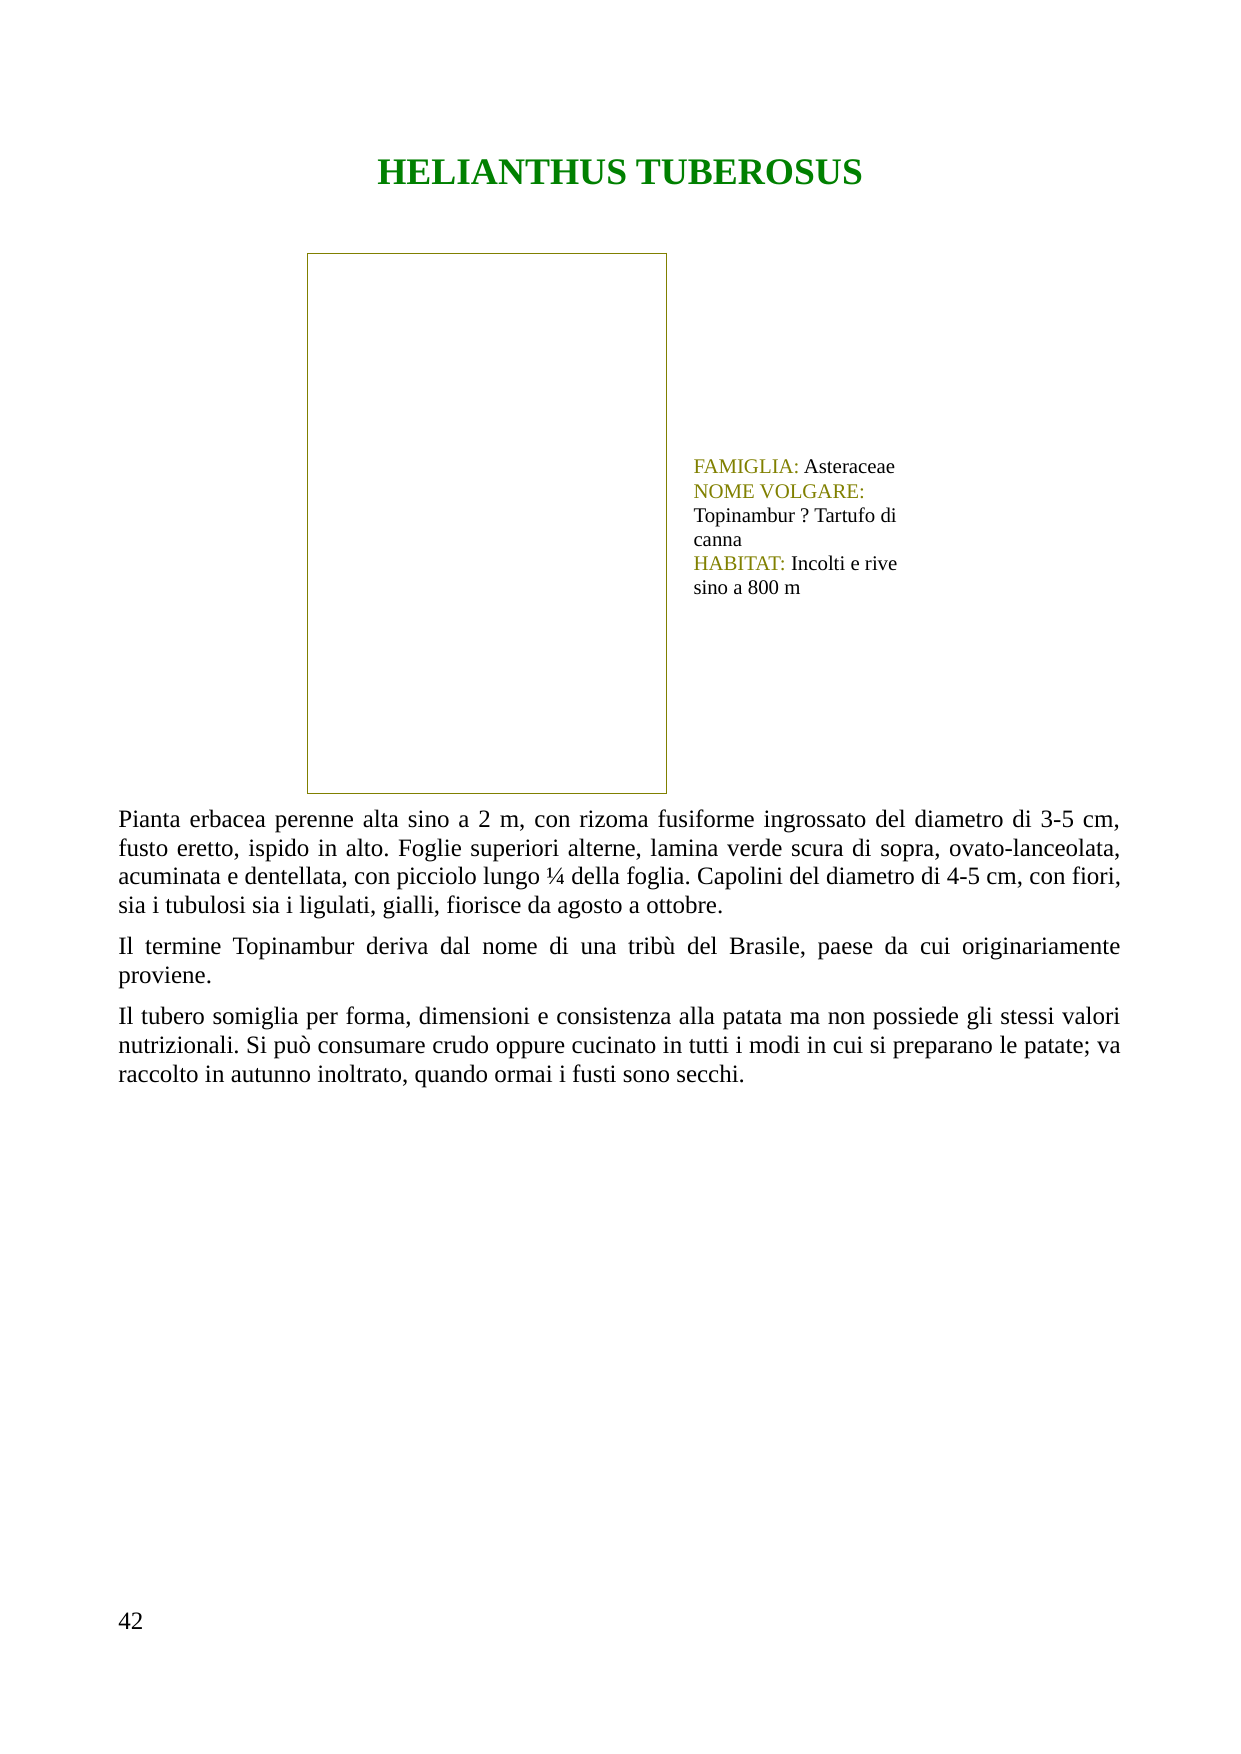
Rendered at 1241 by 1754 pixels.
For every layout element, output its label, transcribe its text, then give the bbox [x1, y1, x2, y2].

text Pianta erbacea perenne alta sino a 2 m, con rizoma fusiforme ingrossato del diametro di 3-5 cm, fusto eretto, ispido in alto. Foglie superiori alterne, lamina verde scura di sopra, ovato-lanceolata, acuminata e dentellata, con picciolo lungo ¼ della foglia. Capolini del diametro di 4-5 cm, con fiori, sia i tubulosi sia i ligulati, gialli, fiorisce da agosto a ottobre. [118, 804, 1122, 919]
text Il termine Topinambur deriva dal nome di una tribù del Brasile, paese da cui originariamente proviene. [118, 931, 1122, 989]
table_header HELIANTHUS TUBEROSUS [304, 147, 936, 249]
text Il tubero somiglia per forma, dimensioni e consistenza alla patata ma non possiede gli stessi valori nutrizionali. Si può consumare crudo oppure cucinato in tutti i modi in cui si preparano le patate; va raccolto in autunno inoltrato, quando ormai i fusti sono secchi. [118, 1001, 1122, 1088]
table_cell FAMIGLIA: Asteraceae NOME VOLGARE: Topinambur ? Tartufo di canna HABITAT: Incolti e rive sino a 800 m [690, 250, 936, 804]
table_cell [304, 250, 690, 804]
